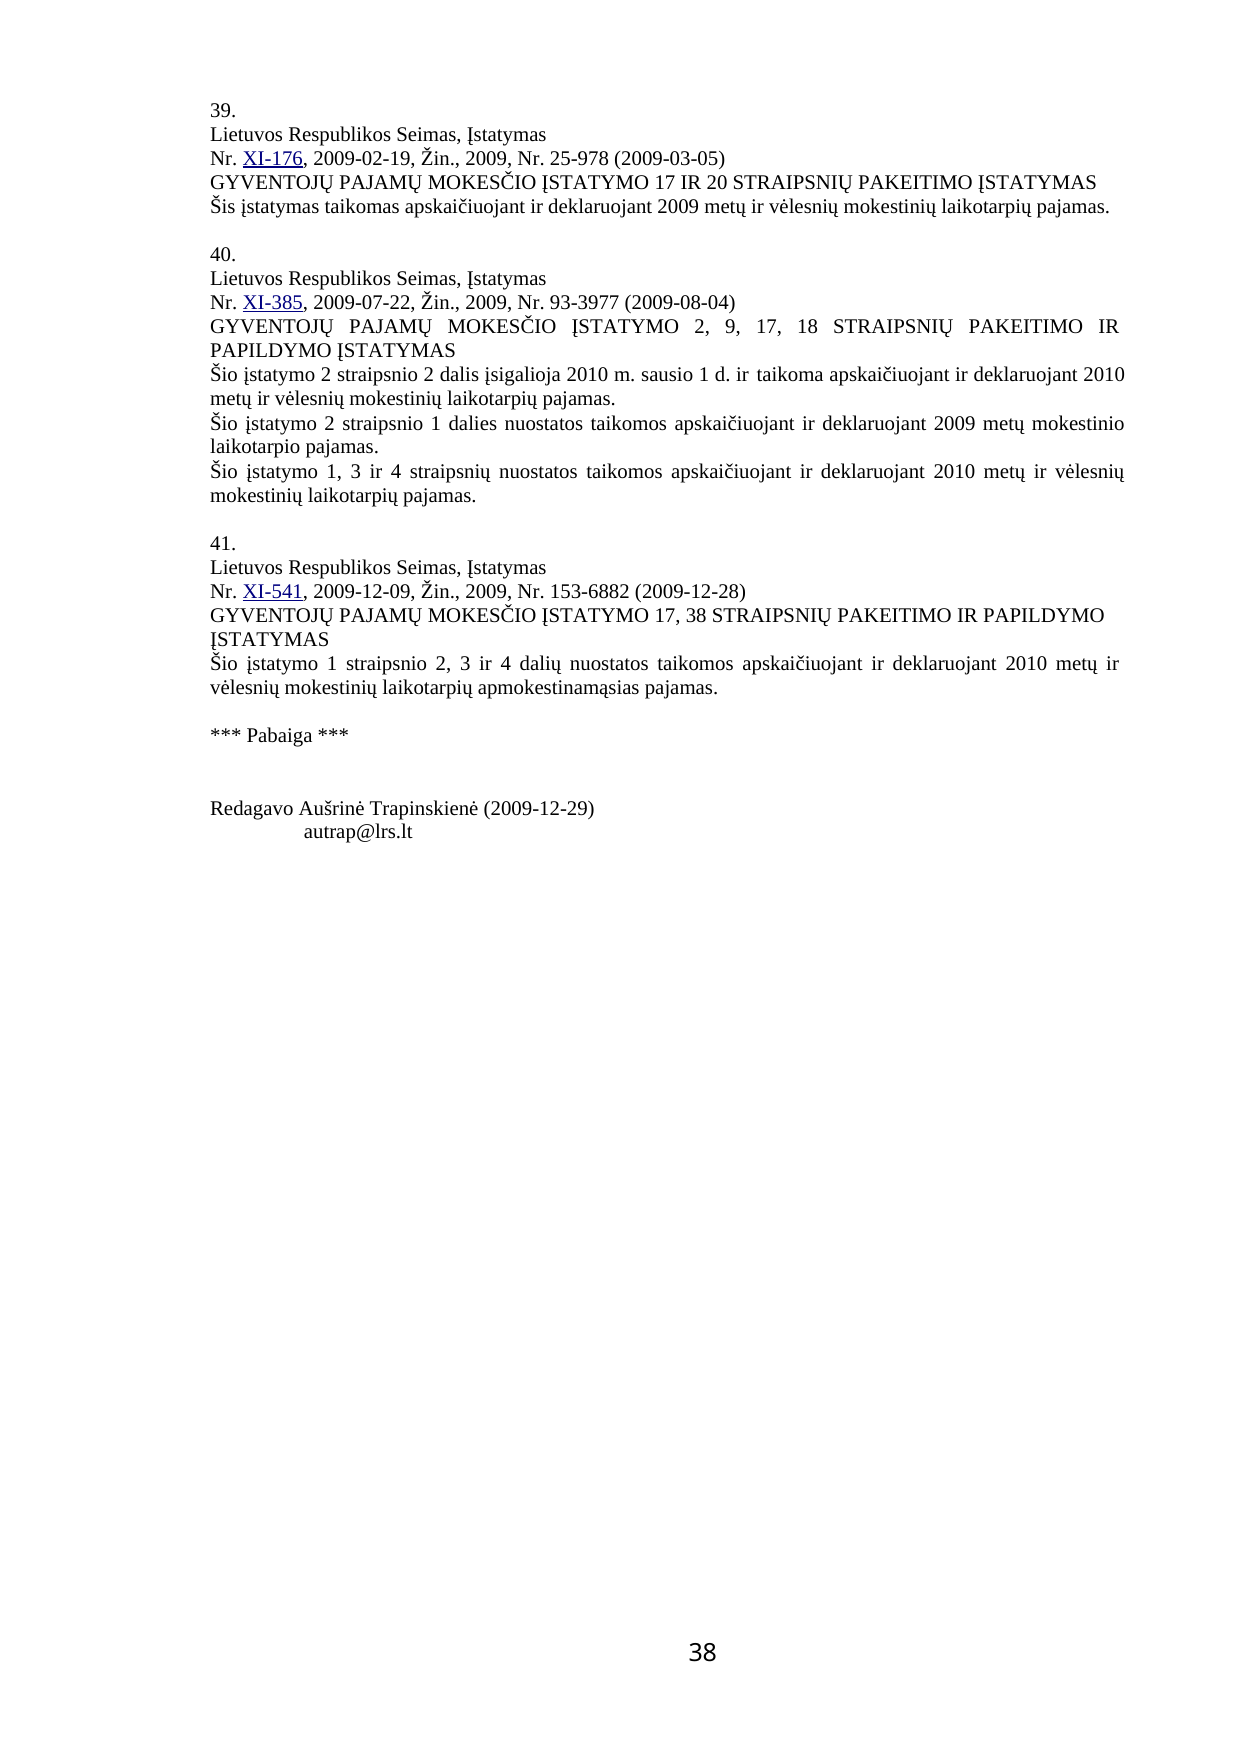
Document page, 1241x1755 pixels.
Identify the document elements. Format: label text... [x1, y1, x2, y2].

text Redagavo Aušrinė Trapinskienė (2009-12-29) [210, 795, 1120, 819]
text autrap@lrs.lt [210, 819, 1120, 843]
text Lietuvos Respublikos Seimas, Įstatymas [210, 555, 1120, 579]
text Nr. XI-385, 2009-07-22, Žin., 2009, Nr. 93-3977 (2009-08-04) [210, 290, 1120, 314]
text 41. [210, 531, 1120, 555]
text Nr. XI-541, 2009-12-09, Žin., 2009, Nr. 153-6882 (2009-12-28) [210, 579, 1120, 603]
text GYVENTOJŲ PAJAMŲ MOKESČIO ĮSTATYMO 17, 38 STRAIPSNIŲ PAKEITIMO IR PAPILDYMO ĮSTATYMAS [210, 603, 1120, 651]
text GYVENTOJŲ PAJAMŲ MOKESČIO ĮSTATYMO 17 IR 20 STRAIPSNIŲ PAKEITIMO ĮSTATYMAS [210, 170, 1126, 194]
text Šio įstatymo 1, 3 ir 4 straipsnių nuostatos taikomos apskaičiuojant ir deklaruojant 2010 metų ir vėlesnių mokestinių laikotarpių pajamas. [210, 458, 1126, 507]
text Šio įstatymo 2 straipsnio 1 dalies nuostatos taikomos apskaičiuojant ir deklaruojant 2009 metų mokestinio laikotarpio pajamas. [210, 410, 1126, 458]
text Lietuvos Respublikos Seimas, Įstatymas [210, 266, 1120, 290]
text Lietuvos Respublikos Seimas, Įstatymas [210, 122, 1126, 146]
text 39. [210, 98, 1126, 122]
text 40. [210, 242, 1120, 266]
text Šio įstatymo 2 straipsnio 2 dalis įsigalioja 2010 m. sausio 1 d. ir taikoma apskaičiuojant ir deklaruojant 2010 metų ir vėlesnių mokestinių laikotarpių pajamas. [210, 362, 1126, 410]
text GYVENTOJŲ PAJAMŲ MOKESČIO ĮSTATYMO 2, 9, 17, 18 STRAIPSNIŲ PAKEITIMO IR PAPILDYMO ĮSTATYMAS [210, 314, 1120, 362]
text Šis įstatymas taikomas apskaičiuojant ir deklaruojant 2009 metų ir vėlesnių mokestinių laikotarpių pajamas. [210, 194, 1126, 218]
text Nr. XI-176, 2009-02-19, Žin., 2009, Nr. 25-978 (2009-03-05) [210, 146, 1126, 170]
text *** Pabaiga *** [210, 723, 1120, 747]
text Šio įstatymo 1 straipsnio 2, 3 ir 4 dalių nuostatos taikomos apskaičiuojant ir deklaruojant 2010 metų ir vėlesnių mokestinių laikotarpių apmokestinamąsias pajamas. [210, 651, 1120, 699]
